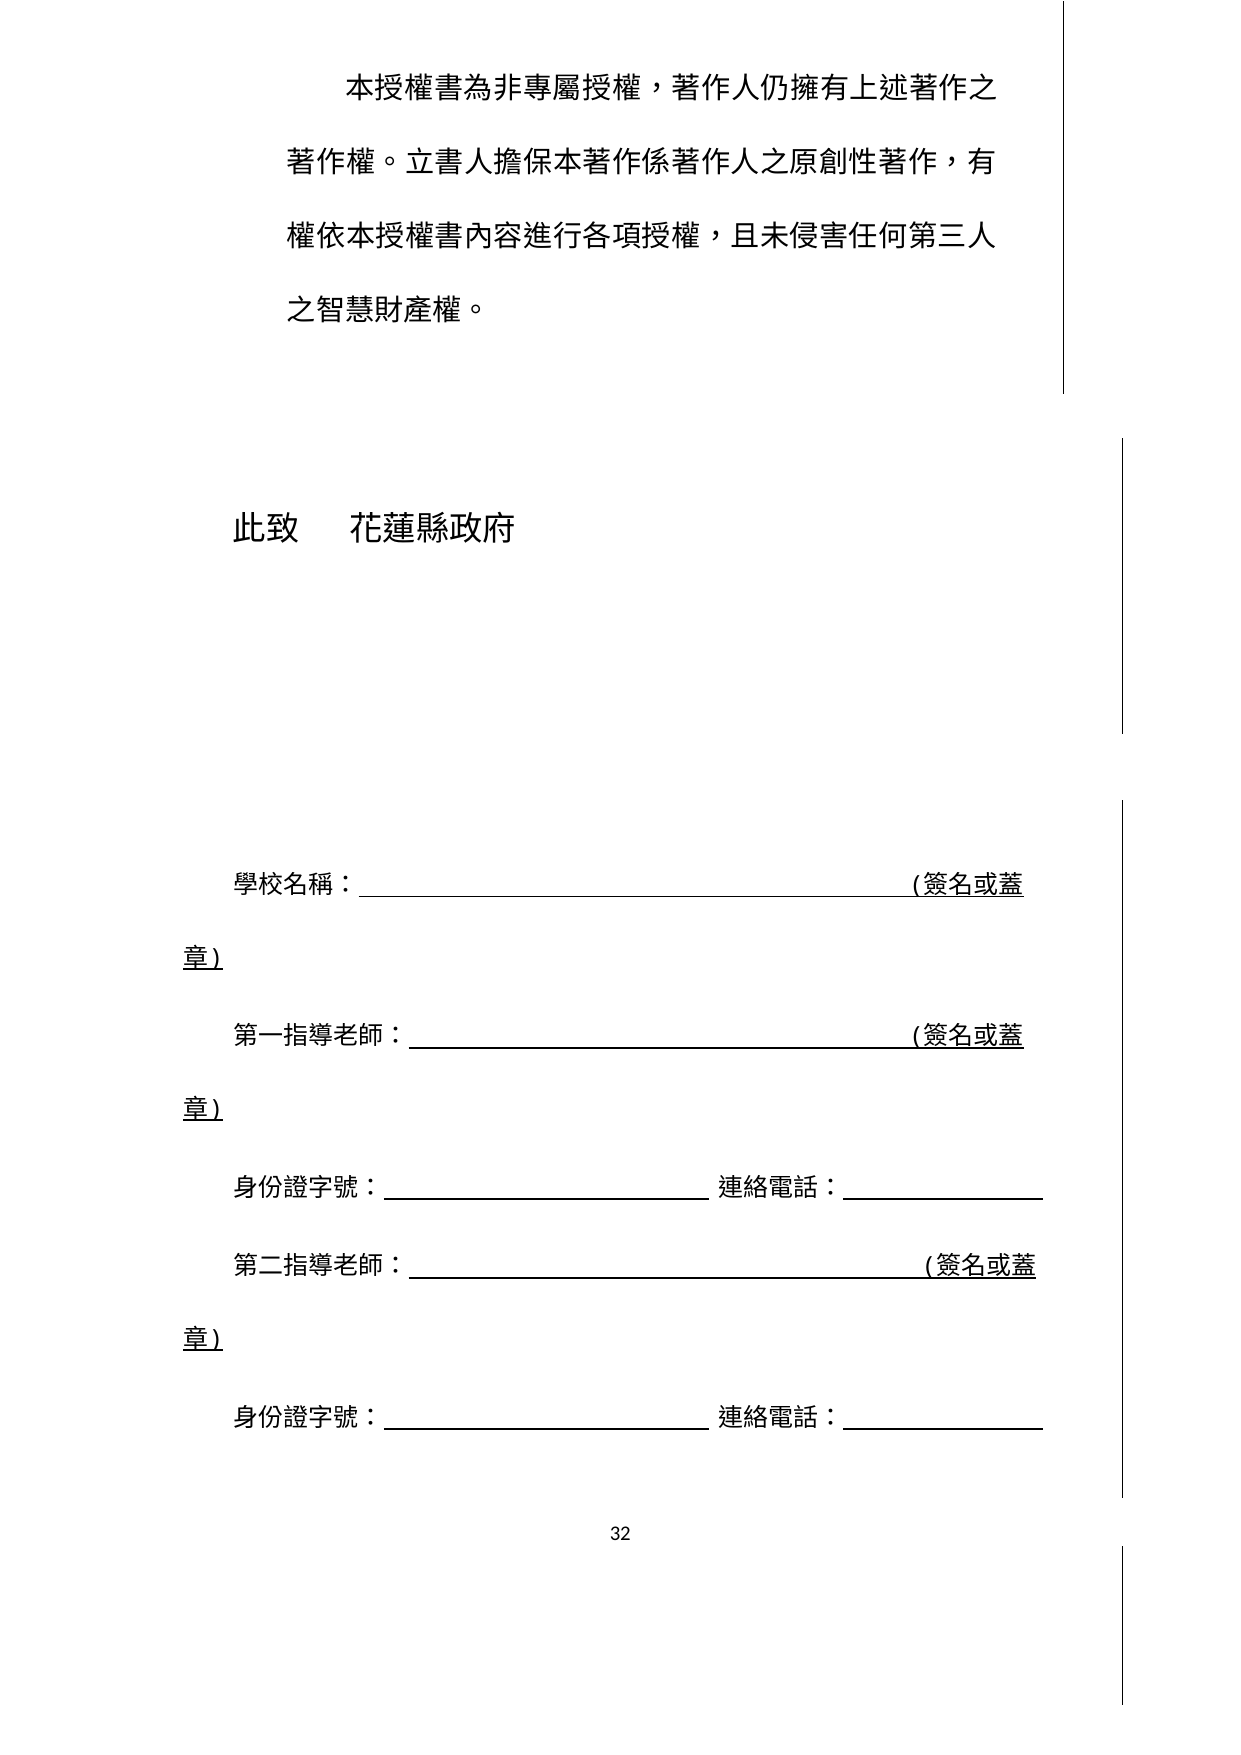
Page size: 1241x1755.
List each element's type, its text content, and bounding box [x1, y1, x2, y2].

text 此致 花蓮縣政府 [149, 438, 1121, 551]
text 第二指導老師： (簽名或蓋章) [119, 1181, 1121, 1332]
text 身份證字號： 連絡電話： [119, 1332, 1121, 1498]
text 學校名稱： (簽名或蓋章) [119, 800, 1121, 951]
text 身份證字號： 連絡電話： [119, 1102, 1121, 1181]
text 第一指導老師： (簽名或蓋章) [119, 951, 1121, 1102]
text 本授權書為非專屬授權，著作人仍擁有上述著作之著作權。立書人擔保本著作係著作人之原創性著作，有權依本授權書內容進行各項授權，且未侵害任何第三人之智慧財產權。 [223, 1, 1062, 394]
